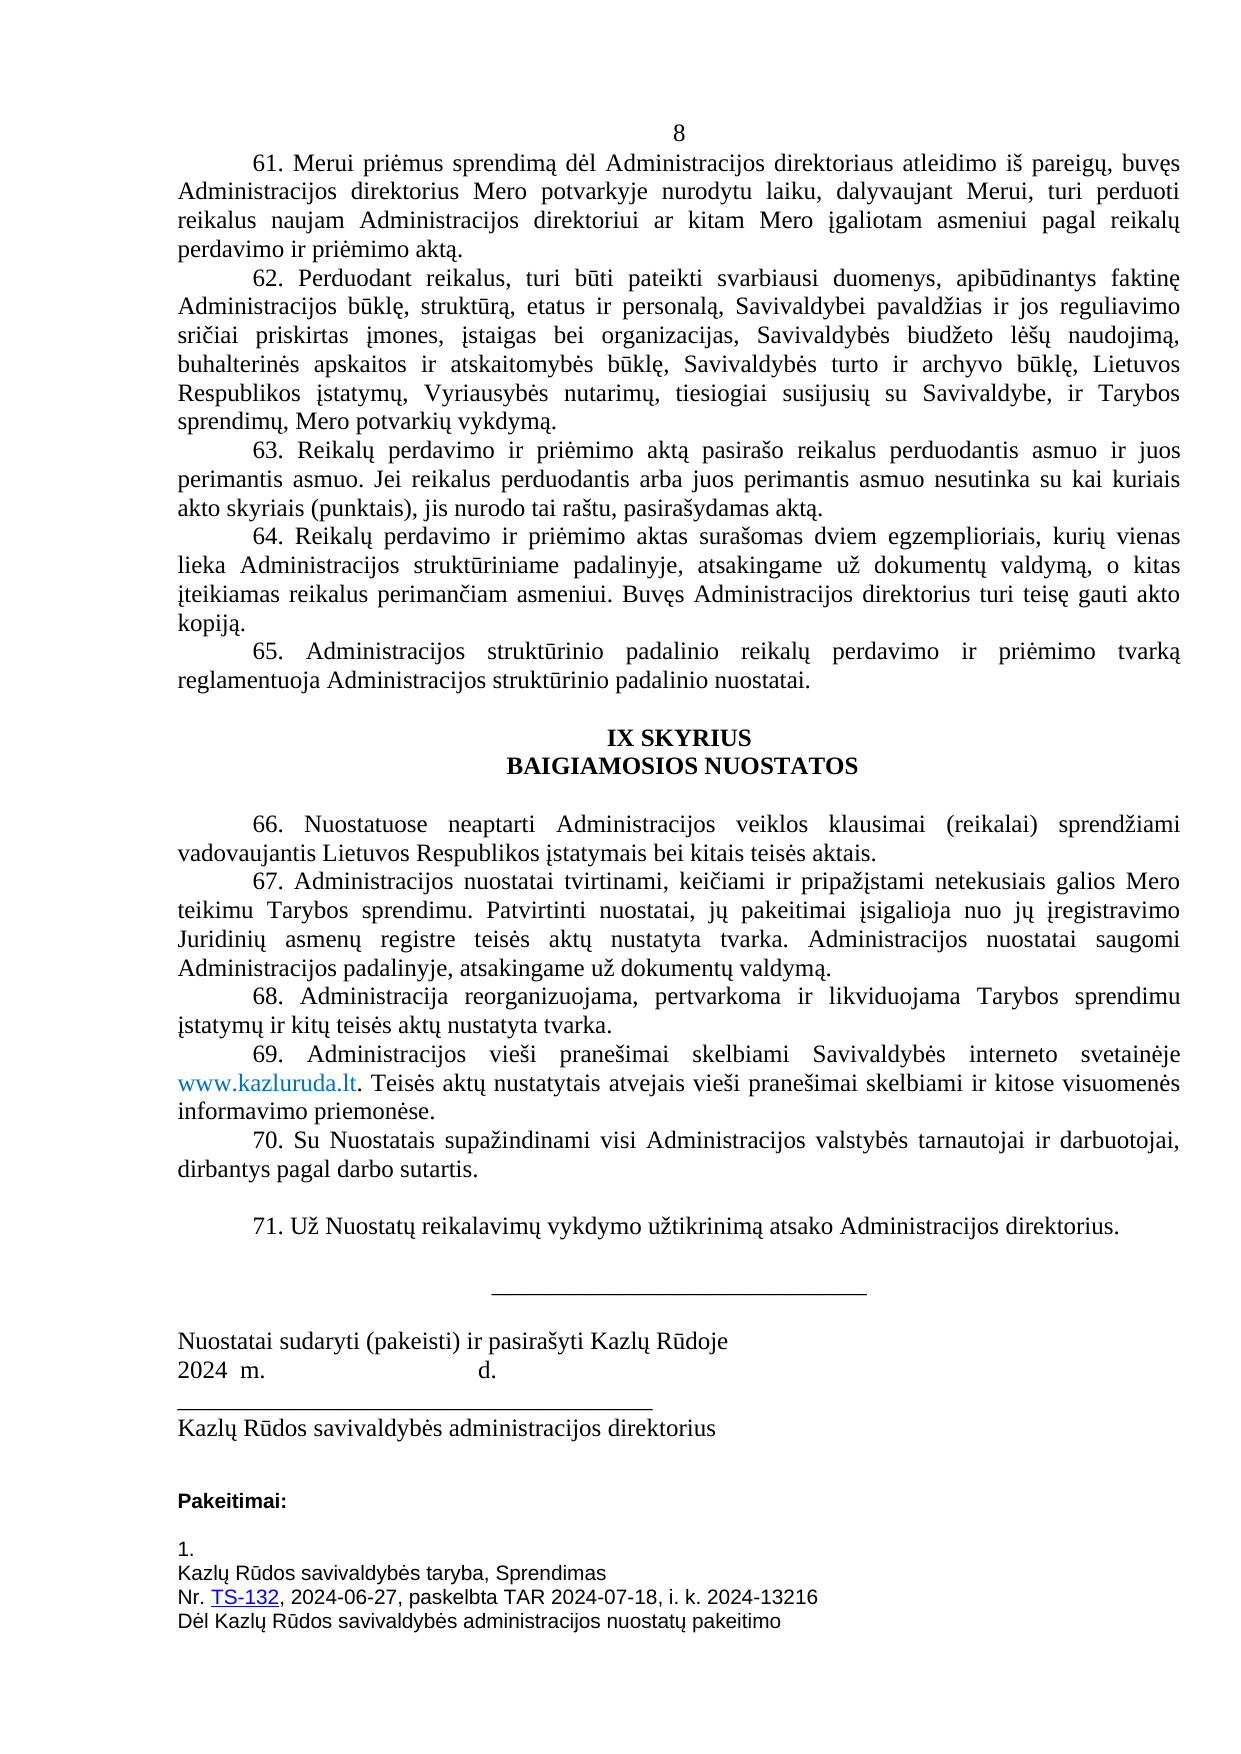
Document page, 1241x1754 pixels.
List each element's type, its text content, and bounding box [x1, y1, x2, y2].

text 62. Perduodant reikalus, turi būti pateikti svarbiausi duomenys, apibūdinantys faktinę Administracijos būklę, struktūrą, etatus ir personalą, Savivaldybei pavaldžias ir jos reguliavimo sričiai priskirtas įmones, įstaigas bei organizacijas, Savivaldybės biudžeto lėšų naudojimą, buhalterinės apskaitos ir atskaitomybės būklę, Savivaldybės turto ir archyvo būklę, Lietuvos Respublikos įstatymų, Vyriausybės nutarimų, tiesiogiai susijusių su Savivaldybe, ir Tarybos sprendimų, Mero potvarkių vykdymą. [177, 263, 1181, 435]
text 68. Administracija reorganizuojama, pertvarkoma ir likviduojama Tarybos sprendimu įstatymų ir kitų teisės aktų nustatyta tvarka. [177, 981, 1181, 1039]
text 70. Su Nuostatais supažindinami visi Administracijos valstybės tarnautojai ir darbuotojai, dirbantys pagal darbo sutartis. [177, 1125, 1181, 1183]
text 1. [177, 1537, 1181, 1561]
text 65. Administracijos struktūrinio padalinio reikalų perdavimo ir priėmimo tvarką reglamentuoja Administracijos struktūrinio padalinio nuostatai. [177, 636, 1181, 694]
text 63. Reikalų perdavimo ir priėmimo aktą pasirašo reikalus perduodantis asmuo ir juos perimantis asmuo. Jei reikalus perduodantis arba juos perimantis asmuo nesutinka su kai kuriais akto skyriais (punktais), jis nurodo tai raštu, pasirašydamas aktą. [177, 435, 1181, 521]
text Dėl Kazlų Rūdos savivaldybės administracijos nuostatų pakeitimo [177, 1609, 1181, 1633]
text 69. Administracijos vieši pranešimai skelbiami Savivaldybės interneto svetainėje www.kazluruda.lt. Teisės aktų nustatytais atvejais vieši pranešimai skelbiami ir kitose visuomenės informavimo priemonėse. [177, 1039, 1181, 1125]
text 64. Reikalų perdavimo ir priėmimo aktas surašomas dviem egzemplioriais, kurių vienas lieka Administracijos struktūriniame padalinyje, atsakingame už dokumentų valdymą, o kitas įteikiamas reikalus perimančiam asmeniui. Buvęs Administracijos direktorius turi teisę gauti akto kopiją. [177, 521, 1181, 636]
text Kazlų Rūdos savivaldybės administracijos direktorius [177, 1413, 1181, 1441]
text Kazlų Rūdos savivaldybės taryba, Sprendimas [177, 1561, 1181, 1585]
text 2024 m. d. [177, 1355, 1181, 1384]
text Pakeitimai: [177, 1489, 1181, 1513]
text ______________________________________ [177, 1384, 1181, 1413]
text 71. Už Nuostatų reikalavimų vykdymo užtikrinimą atsako Administracijos direktorius. [177, 1211, 1181, 1240]
text Nuostatai sudaryti (pakeisti) ir pasirašyti Kazlų Rūdoje [177, 1326, 1181, 1355]
text IX SKYRIUS [177, 723, 1181, 751]
text BAIGIAMOSIOS NUOSTATOS [177, 751, 1181, 780]
text 66. Nuostatuose neaptarti Administracijos veiklos klausimai (reikalai) sprendžiami vadovaujantis Lietuvos Respublikos įstatymais bei kitais teisės aktais. [177, 809, 1181, 866]
text 61. Merui priėmus sprendimą dėl Administracijos direktoriaus atleidimo iš pareigų, buvęs Administracijos direktorius Mero potvarkyje nurodytu laiku, dalyvaujant Merui, turi perduoti reikalus naujam Administracijos direktoriui ar kitam Mero įgaliotam asmeniui pagal reikalų perdavimo ir priėmimo aktą. [177, 148, 1181, 263]
text ______________________________ [177, 1269, 1181, 1298]
text Nr. TS-132, 2024-06-27, paskelbta TAR 2024-07-18, i. k. 2024-13216 [177, 1585, 1181, 1609]
text 67. Administracijos nuostatai tvirtinami, keičiami ir pripažįstami netekusiais galios Mero teikimu Tarybos sprendimu. Patvirtinti nuostatai, jų pakeitimai įsigalioja nuo jų įregistravimo Juridinių asmenų registre teisės aktų nustatyta tvarka. Administracijos nuostatai saugomi Administracijos padalinyje, atsakingame už dokumentų valdymą. [177, 866, 1181, 981]
